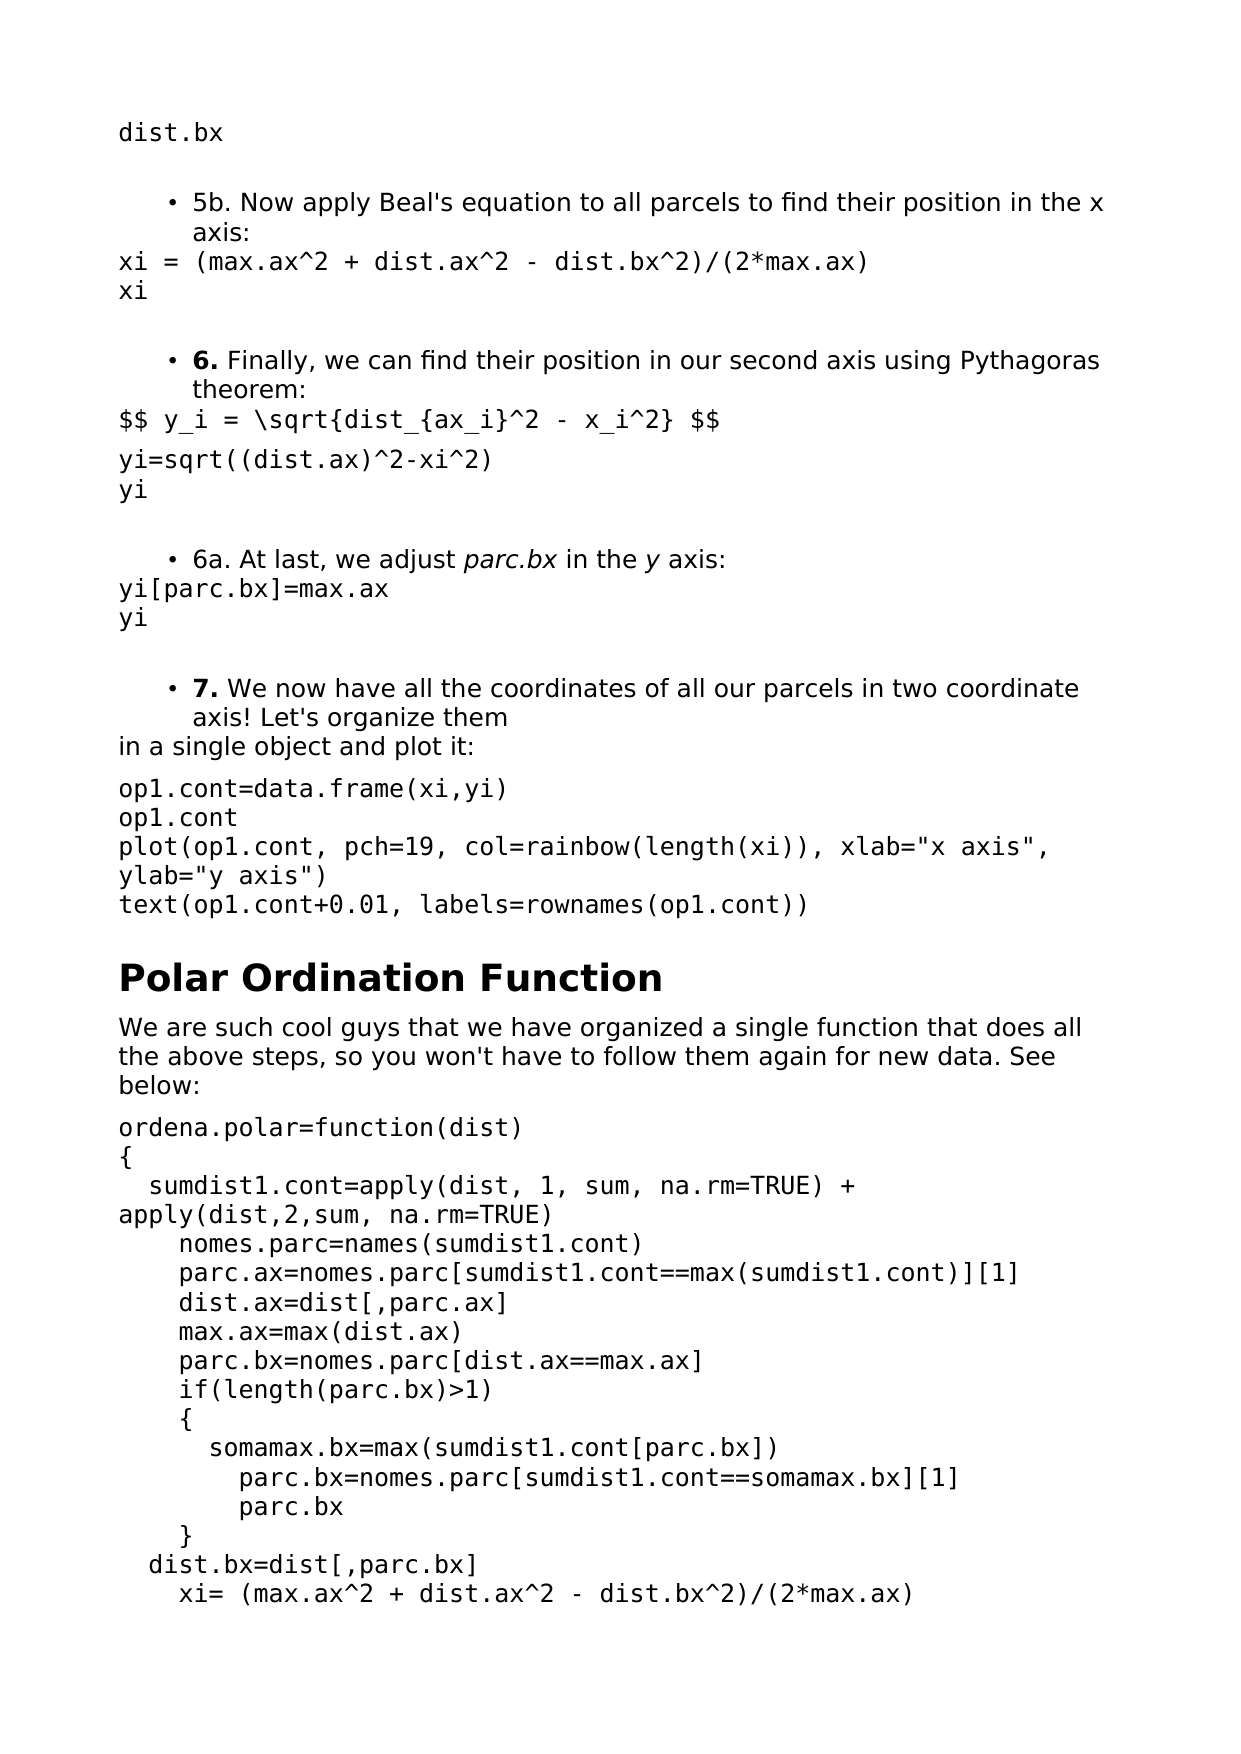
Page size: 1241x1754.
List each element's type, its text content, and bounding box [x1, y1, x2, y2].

subtitle Polar Ordination Function [118, 957, 1122, 1000]
list 6. Finally, we can find their position in our second axis using Pythagoras theorem: [177, 346, 1122, 405]
text $$ y_i = \sqrt{dist_{ax_i}^2 - x_i^2} $$ [118, 405, 1122, 434]
text xi = (max.ax^2 + dist.ax^2 - dist.bx^2)/(2*max.ax) xi [118, 247, 1122, 305]
text ordena.polar=function(dist) { sumdist1.cont=apply(dist, 1, sum, na.rm=TRUE) + apply(dist,2,sum, na.rm=TRUE) nomes.parc=names(sumdist1.cont) parc.ax=nomes.parc[sumdist1.cont==max(sumdist1.cont)][1] dist.ax=dist[,parc.ax] max.ax=max(dist.ax) parc.bx=nomes.parc[dist.ax==max.ax] if(length(parc.bx)>1) { somamax.bx=max(sumdist1.cont[parc.bx]) parc.bx=nomes.parc[sumdist1.cont==somamax.bx][1] parc.bx } dist.bx=dist[,parc.bx] xi= (max.ax^2 + dist.ax^2 - dist.bx^2)/(2*max.ax) [118, 1113, 1122, 1609]
list 7. We now have all the coordinates of all our parcels in two coordinate axis! Let's organize them [177, 674, 1122, 732]
text dist.bx [118, 118, 1122, 147]
text yi=sqrt((dist.ax)^2-xi^2) yi [118, 446, 1122, 504]
text We are such cool guys that we have organized a single function that does all the above steps, so you won't have to follow them again for new data. See below: [118, 1013, 1122, 1100]
list 5b. Now apply Beal's equation to all parcels to find their position in the x axis: [177, 188, 1122, 247]
text yi[parc.bx]=max.ax yi [118, 574, 1122, 633]
list 6a. At last, we adjust parc.bx in the y axis: [177, 545, 1122, 574]
text in a single object and plot it: [118, 732, 1122, 762]
text op1.cont=data.frame(xi,yi) op1.cont plot(op1.cont, pch=19, col=rainbow(length(xi)), xlab="x axis", ylab="y axis") text(op1.cont+0.01, labels=rownames(op1.cont)) [118, 774, 1122, 920]
